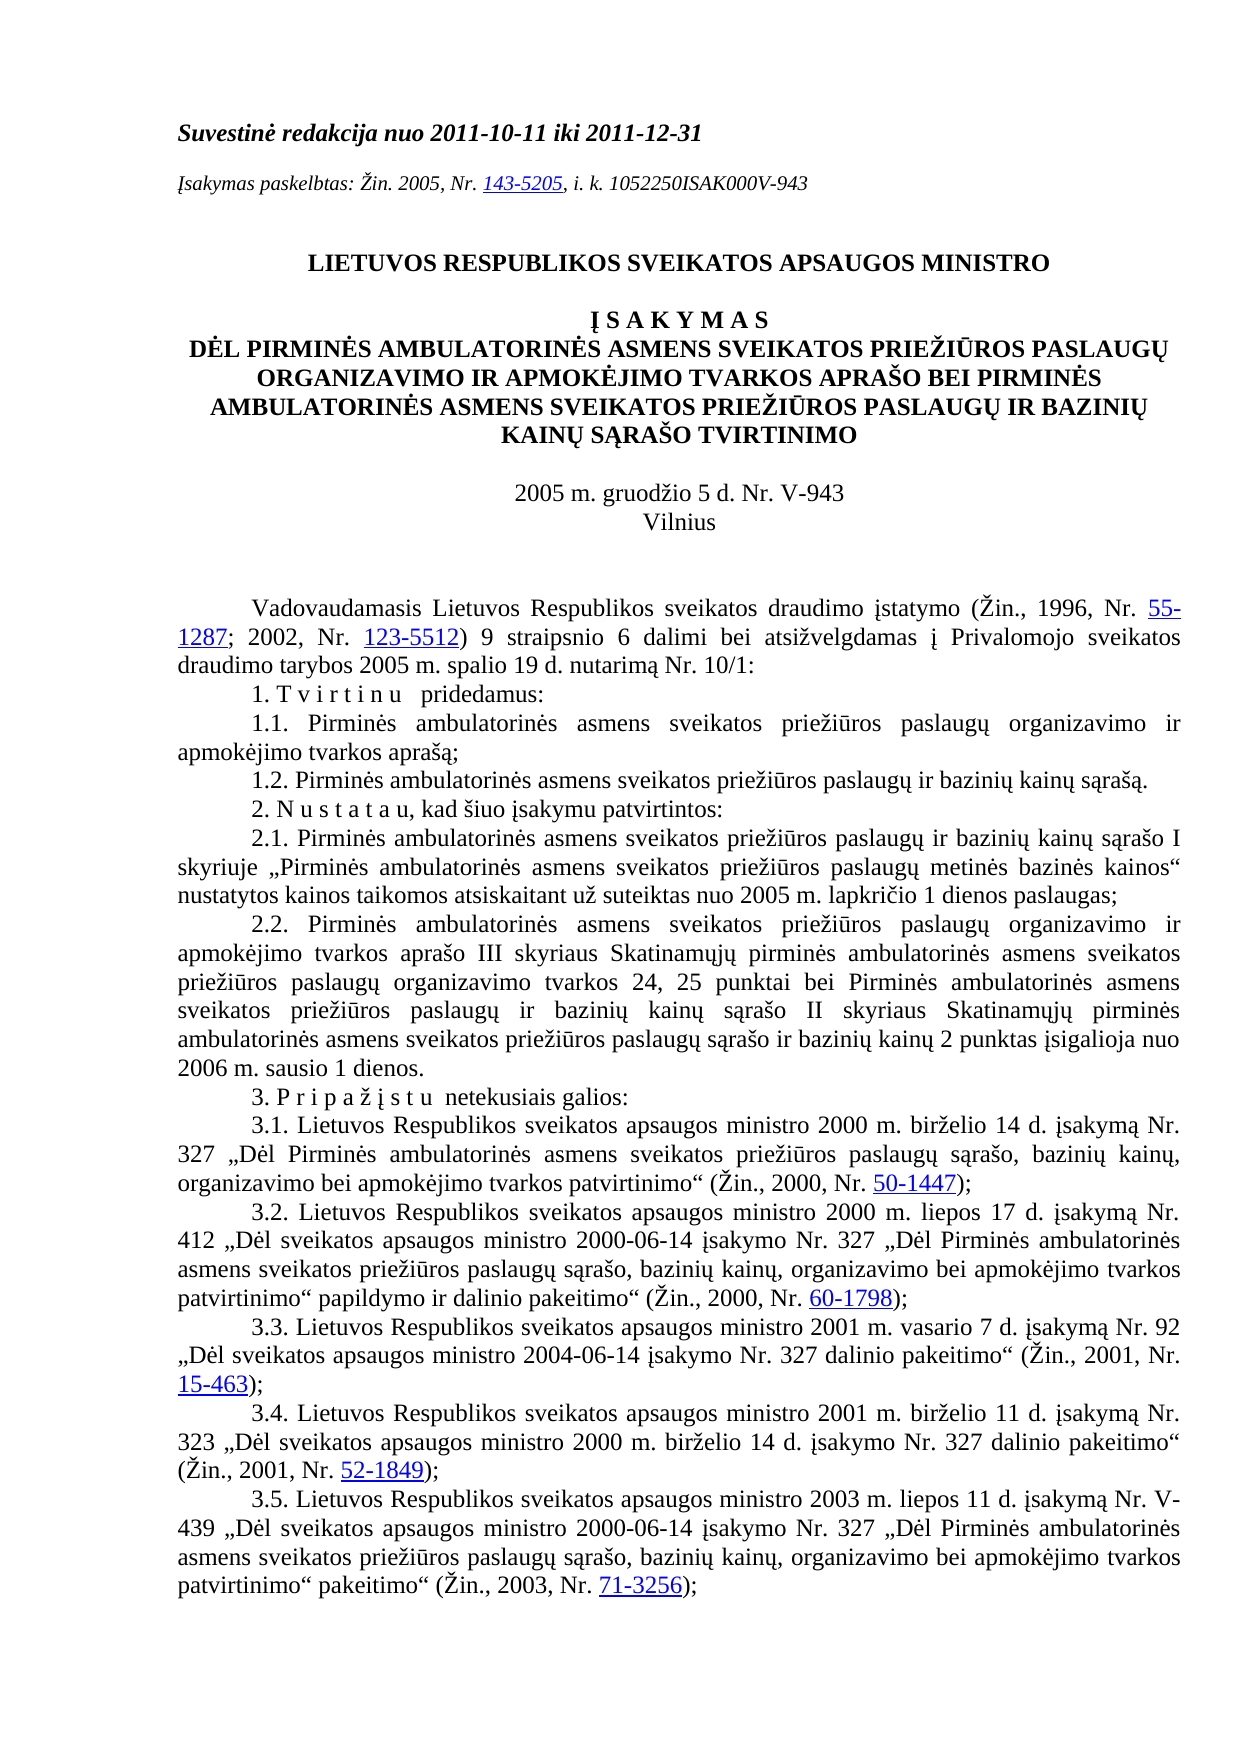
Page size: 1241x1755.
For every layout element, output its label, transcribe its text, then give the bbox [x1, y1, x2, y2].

text 1.1. Pirminės ambulatorinės asmens sveikatos priežiūros paslaugų organizavimo ir apmokėjimo tvarkos aprašą; [177, 708, 1181, 765]
text 3.5. Lietuvos Respublikos sveikatos apsaugos ministro 2003 m. liepos 11 d. įsakymą Nr. V-439 „Dėl sveikatos apsaugos ministro 2000-06-14 įsakymo Nr. 327 „Dėl Pirminės ambulatorinės asmens sveikatos priežiūros paslaugų sąrašo, bazinių kainų, organizavimo bei apmokėjimo tvarkos patvirtinimo“ pakeitimo“ (Žin., 2003, Nr. 71-3256); [177, 1484, 1181, 1599]
text 3.1. Lietuvos Respublikos sveikatos apsaugos ministro 2000 m. birželio 14 d. įsakymą Nr. 327 „Dėl Pirminės ambulatorinės asmens sveikatos priežiūros paslaugų sąrašo, bazinių kainų, organizavimo bei apmokėjimo tvarkos patvirtinimo“ (Žin., 2000, Nr. 50-1447); [177, 1110, 1181, 1197]
text DĖL PIRMINĖS AMBULATORINĖS ASMENS SVEIKATOS PRIEŽIŪROS PASLAUGŲ ORGANIZAVIMO IR APMOKĖJIMO TVARKOS APRAŠO BEI PIRMINĖS AMBULATORINĖS ASMENS SVEIKATOS PRIEŽIŪROS PASLAUGŲ IR BAZINIŲ KAINŲ SĄRAŠO TVIRTINIMO [177, 334, 1181, 449]
text 2005 m. gruodžio 5 d. Nr. V-943 [177, 478, 1181, 507]
text Vadovaudamasis Lietuvos Respublikos sveikatos draudimo įstatymo (Žin., 1996, Nr. 55-1287; 2002, Nr. 123-5512) 9 straipsnio 6 dalimi bei atsižvelgdamas į Privalomojo sveikatos draudimo tarybos 2005 m. spalio 19 d. nutarimą Nr. 10/1: [177, 593, 1181, 679]
text Suvestinė redakcija nuo 2011-10-11 iki 2011-12-31 [177, 118, 1181, 147]
text 3.4. Lietuvos Respublikos sveikatos apsaugos ministro 2001 m. birželio 11 d. įsakymą Nr. 323 „Dėl sveikatos apsaugos ministro 2000 m. birželio 14 d. įsakymo Nr. 327 dalinio pakeitimo“ (Žin., 2001, Nr. 52-1849); [177, 1398, 1181, 1484]
text 2.2. Pirminės ambulatorinės asmens sveikatos priežiūros paslaugų organizavimo ir apmokėjimo tvarkos aprašo III skyriaus Skatinamųjų pirminės ambulatorinės asmens sveikatos priežiūros paslaugų organizavimo tvarkos 24, 25 punktai bei Pirminės ambulatorinės asmens sveikatos priežiūros paslaugų ir bazinių kainų sąrašo II skyriaus Skatinamųjų pirminės ambulatorinės asmens sveikatos priežiūros paslaugų sąrašo ir bazinių kainų 2 punktas įsigalioja nuo 2006 m. sausio 1 dienos. [177, 909, 1181, 1082]
text 3. Pripažįstu netekusiais galios: [177, 1082, 1181, 1110]
text 3.3. Lietuvos Respublikos sveikatos apsaugos ministro 2001 m. vasario 7 d. įsakymą Nr. 92 „Dėl sveikatos apsaugos ministro 2004-06-14 įsakymo Nr. 327 dalinio pakeitimo“ (Žin., 2001, Nr. 15-463); [177, 1312, 1181, 1398]
text LIETUVOS RESPUBLIKOS SVEIKATOS APSAUGOS MINISTRO [177, 248, 1181, 277]
text 1.2. Pirminės ambulatorinės asmens sveikatos priežiūros paslaugų ir bazinių kainų sąrašą. [177, 765, 1181, 794]
text 2.1. Pirminės ambulatorinės asmens sveikatos priežiūros paslaugų ir bazinių kainų sąrašo I skyriuje „Pirminės ambulatorinės asmens sveikatos priežiūros paslaugų metinės bazinės kainos“ nustatytos kainos taikomos atsiskaitant už suteiktas nuo 2005 m. lapkričio 1 dienos paslaugas; [177, 823, 1181, 909]
text 1. Tvirtinu pridedamus: [177, 679, 1181, 708]
text Į S A K Y M A S [177, 305, 1181, 334]
text Įsakymas paskelbtas: Žin. 2005, Nr. 143-5205, i. k. 1052250ISAK000V-943 [177, 171, 1181, 195]
text Vilnius [177, 507, 1181, 535]
text 3.2. Lietuvos Respublikos sveikatos apsaugos ministro 2000 m. liepos 17 d. įsakymą Nr. 412 „Dėl sveikatos apsaugos ministro 2000-06-14 įsakymo Nr. 327 „Dėl Pirminės ambulatorinės asmens sveikatos priežiūros paslaugų sąrašo, bazinių kainų, organizavimo bei apmokėjimo tvarkos patvirtinimo“ papildymo ir dalinio pakeitimo“ (Žin., 2000, Nr. 60-1798); [177, 1197, 1181, 1312]
text 2. Nustatau, kad šiuo įsakymu patvirtintos: [177, 794, 1181, 823]
